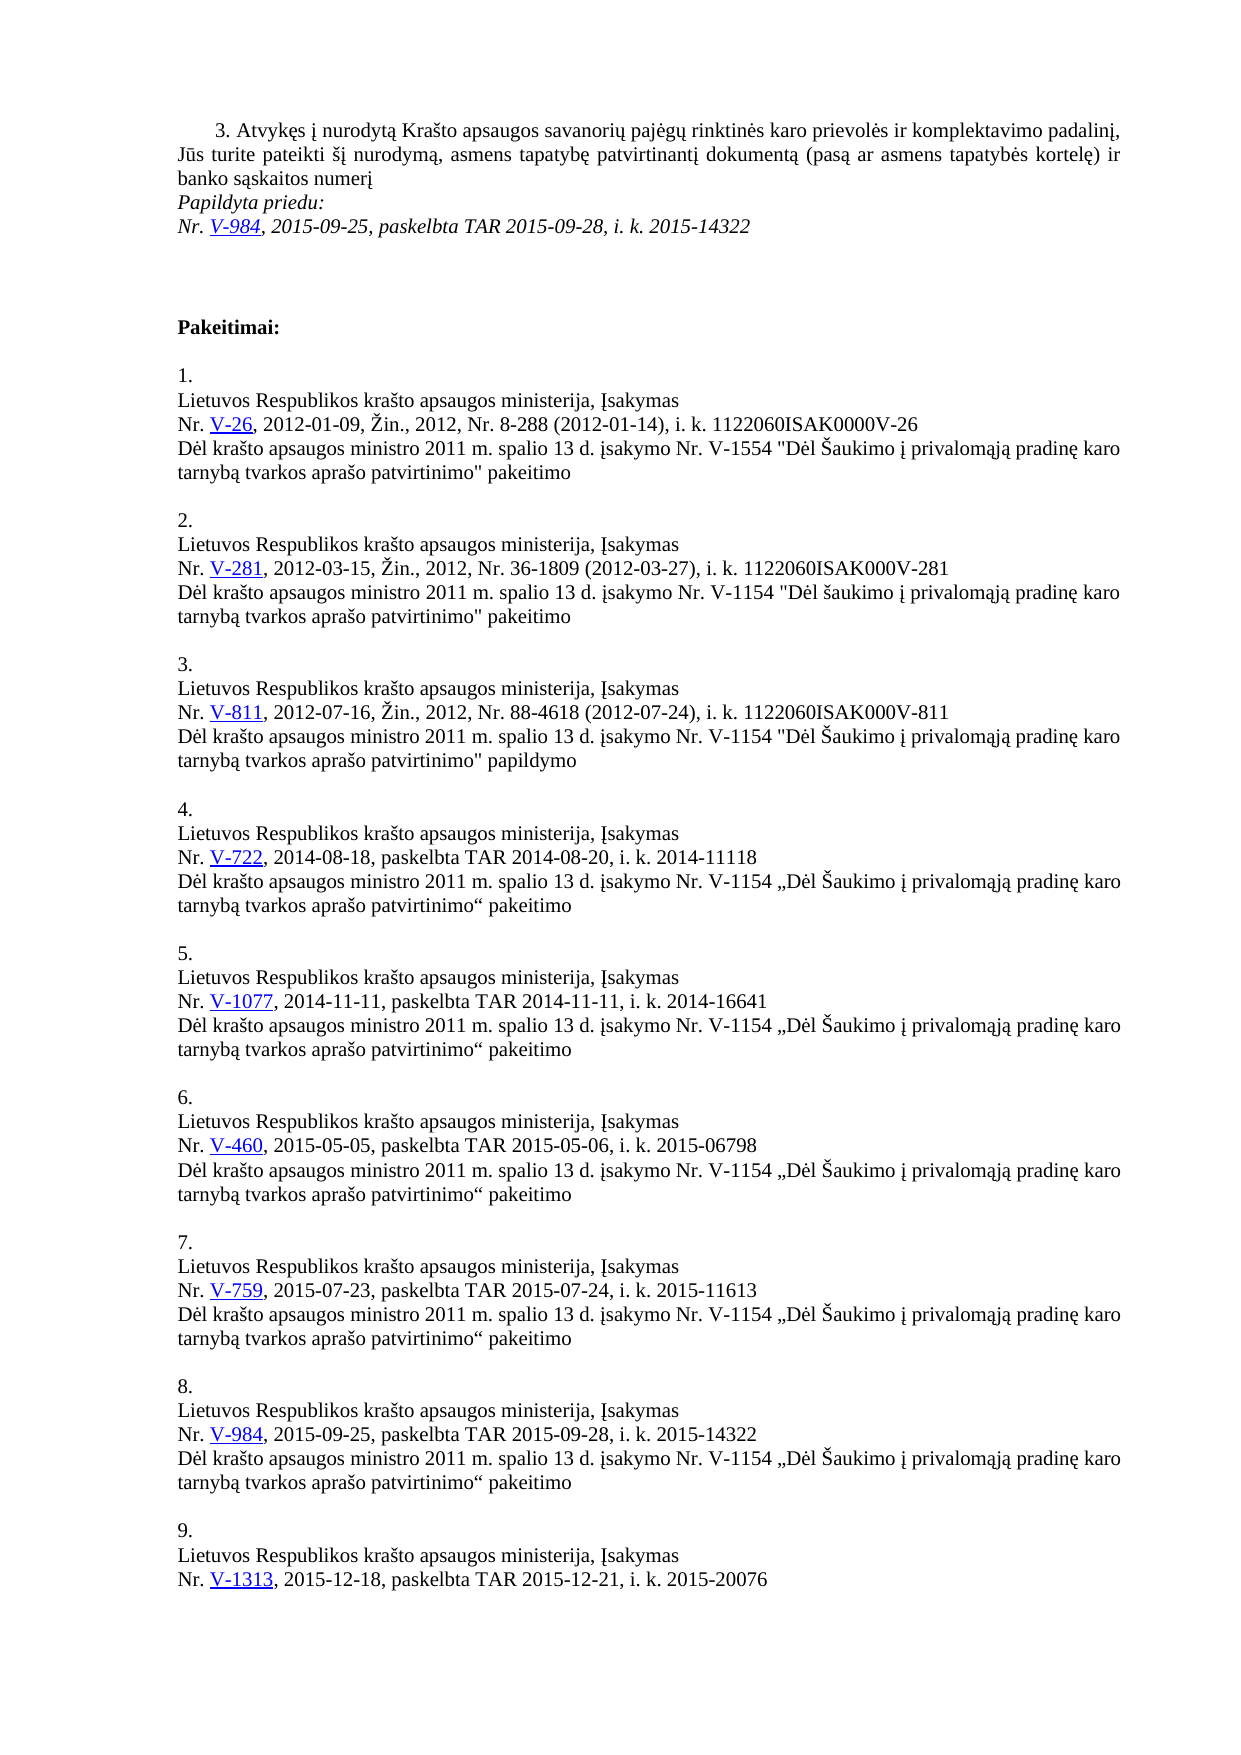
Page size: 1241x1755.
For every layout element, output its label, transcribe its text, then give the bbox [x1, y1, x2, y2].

text Dėl krašto apsaugos ministro 2011 m. spalio 13 d. įsakymo Nr. V-1554 "Dėl Šaukimo į privalomąją pradinę karo tarnybą tvarkos aprašo patvirtinimo" pakeitimo [177, 436, 1122, 484]
text Lietuvos Respublikos krašto apsaugos ministerija, Įsakymas [177, 1109, 1122, 1133]
text Papildyta priedu: [177, 190, 1122, 214]
text Lietuvos Respublikos krašto apsaugos ministerija, Įsakymas [177, 1398, 1122, 1422]
text Nr. V-460, 2015-05-05, paskelbta TAR 2015-05-06, i. k. 2015-06798 [177, 1133, 1122, 1157]
text Nr. V-984, 2015-09-25, paskelbta TAR 2015-09-28, i. k. 2015-14322 [177, 1422, 1122, 1446]
text Lietuvos Respublikos krašto apsaugos ministerija, Įsakymas [177, 965, 1122, 989]
text Nr. V-811, 2012-07-16, Žin., 2012, Nr. 88-4618 (2012-07-24), i. k. 1122060ISAK000V-811 [177, 700, 1122, 724]
text 9. [177, 1518, 1122, 1542]
text Dėl krašto apsaugos ministro 2011 m. spalio 13 d. įsakymo Nr. V-1154 "Dėl Šaukimo į privalomąją pradinę karo tarnybą tvarkos aprašo patvirtinimo" papildymo [177, 724, 1122, 772]
text Nr. V-1077, 2014-11-11, paskelbta TAR 2014-11-11, i. k. 2014-16641 [177, 989, 1122, 1013]
text 7. [177, 1230, 1122, 1254]
text 1. [177, 363, 1122, 387]
text Dėl krašto apsaugos ministro 2011 m. spalio 13 d. įsakymo Nr. V-1154 „Dėl Šaukimo į privalomąją pradinę karo tarnybą tvarkos aprašo patvirtinimo“ pakeitimo [177, 1446, 1122, 1494]
text Lietuvos Respublikos krašto apsaugos ministerija, Įsakymas [177, 1254, 1122, 1278]
text Dėl krašto apsaugos ministro 2011 m. spalio 13 d. įsakymo Nr. V-1154 „Dėl Šaukimo į privalomąją pradinę karo tarnybą tvarkos aprašo patvirtinimo“ pakeitimo [177, 1302, 1122, 1350]
text Nr. V-759, 2015-07-23, paskelbta TAR 2015-07-24, i. k. 2015-11613 [177, 1278, 1122, 1302]
text Nr. V-26, 2012-01-09, Žin., 2012, Nr. 8-288 (2012-01-14), i. k. 1122060ISAK0000V-26 [177, 412, 1122, 436]
text Lietuvos Respublikos krašto apsaugos ministerija, Įsakymas [177, 387, 1122, 412]
text Lietuvos Respublikos krašto apsaugos ministerija, Įsakymas [177, 821, 1122, 845]
text 3. Atvykęs į nurodytą Krašto apsaugos savanorių pajėgų rinktinės karo prievolės ir komplektavimo padalinį, Jūs turite pateikti šį nurodymą, asmens tapatybę patvirtinantį dokumentą (pasą ar asmens tapatybės kortelę) ir banko sąskaitos numerį [177, 118, 1122, 190]
text Nr. V-281, 2012-03-15, Žin., 2012, Nr. 36-1809 (2012-03-27), i. k. 1122060ISAK000V-281 [177, 556, 1122, 580]
text Dėl krašto apsaugos ministro 2011 m. spalio 13 d. įsakymo Nr. V-1154 „Dėl Šaukimo į privalomąją pradinę karo tarnybą tvarkos aprašo patvirtinimo“ pakeitimo [177, 869, 1122, 917]
text 6. [177, 1085, 1122, 1109]
text Dėl krašto apsaugos ministro 2011 m. spalio 13 d. įsakymo Nr. V-1154 „Dėl Šaukimo į privalomąją pradinę karo tarnybą tvarkos aprašo patvirtinimo“ pakeitimo [177, 1013, 1122, 1061]
text Dėl krašto apsaugos ministro 2011 m. spalio 13 d. įsakymo Nr. V-1154 „Dėl Šaukimo į privalomąją pradinę karo tarnybą tvarkos aprašo patvirtinimo“ pakeitimo [177, 1157, 1122, 1206]
text Nr. V-722, 2014-08-18, paskelbta TAR 2014-08-20, i. k. 2014-11118 [177, 845, 1122, 869]
text 4. [177, 797, 1122, 821]
text Nr. V-1313, 2015-12-18, paskelbta TAR 2015-12-21, i. k. 2015-20076 [177, 1567, 1122, 1591]
text 8. [177, 1374, 1122, 1398]
text Lietuvos Respublikos krašto apsaugos ministerija, Įsakymas [177, 1542, 1122, 1567]
text Lietuvos Respublikos krašto apsaugos ministerija, Įsakymas [177, 676, 1122, 700]
text Lietuvos Respublikos krašto apsaugos ministerija, Įsakymas [177, 532, 1122, 556]
text 5. [177, 941, 1122, 965]
text Nr. V-984, 2015-09-25, paskelbta TAR 2015-09-28, i. k. 2015-14322 [177, 214, 1122, 238]
text Dėl krašto apsaugos ministro 2011 m. spalio 13 d. įsakymo Nr. V-1154 "Dėl šaukimo į privalomąją pradinę karo tarnybą tvarkos aprašo patvirtinimo" pakeitimo [177, 580, 1122, 628]
text 2. [177, 508, 1122, 532]
text Pakeitimai: [177, 315, 1122, 339]
text 3. [177, 652, 1122, 676]
